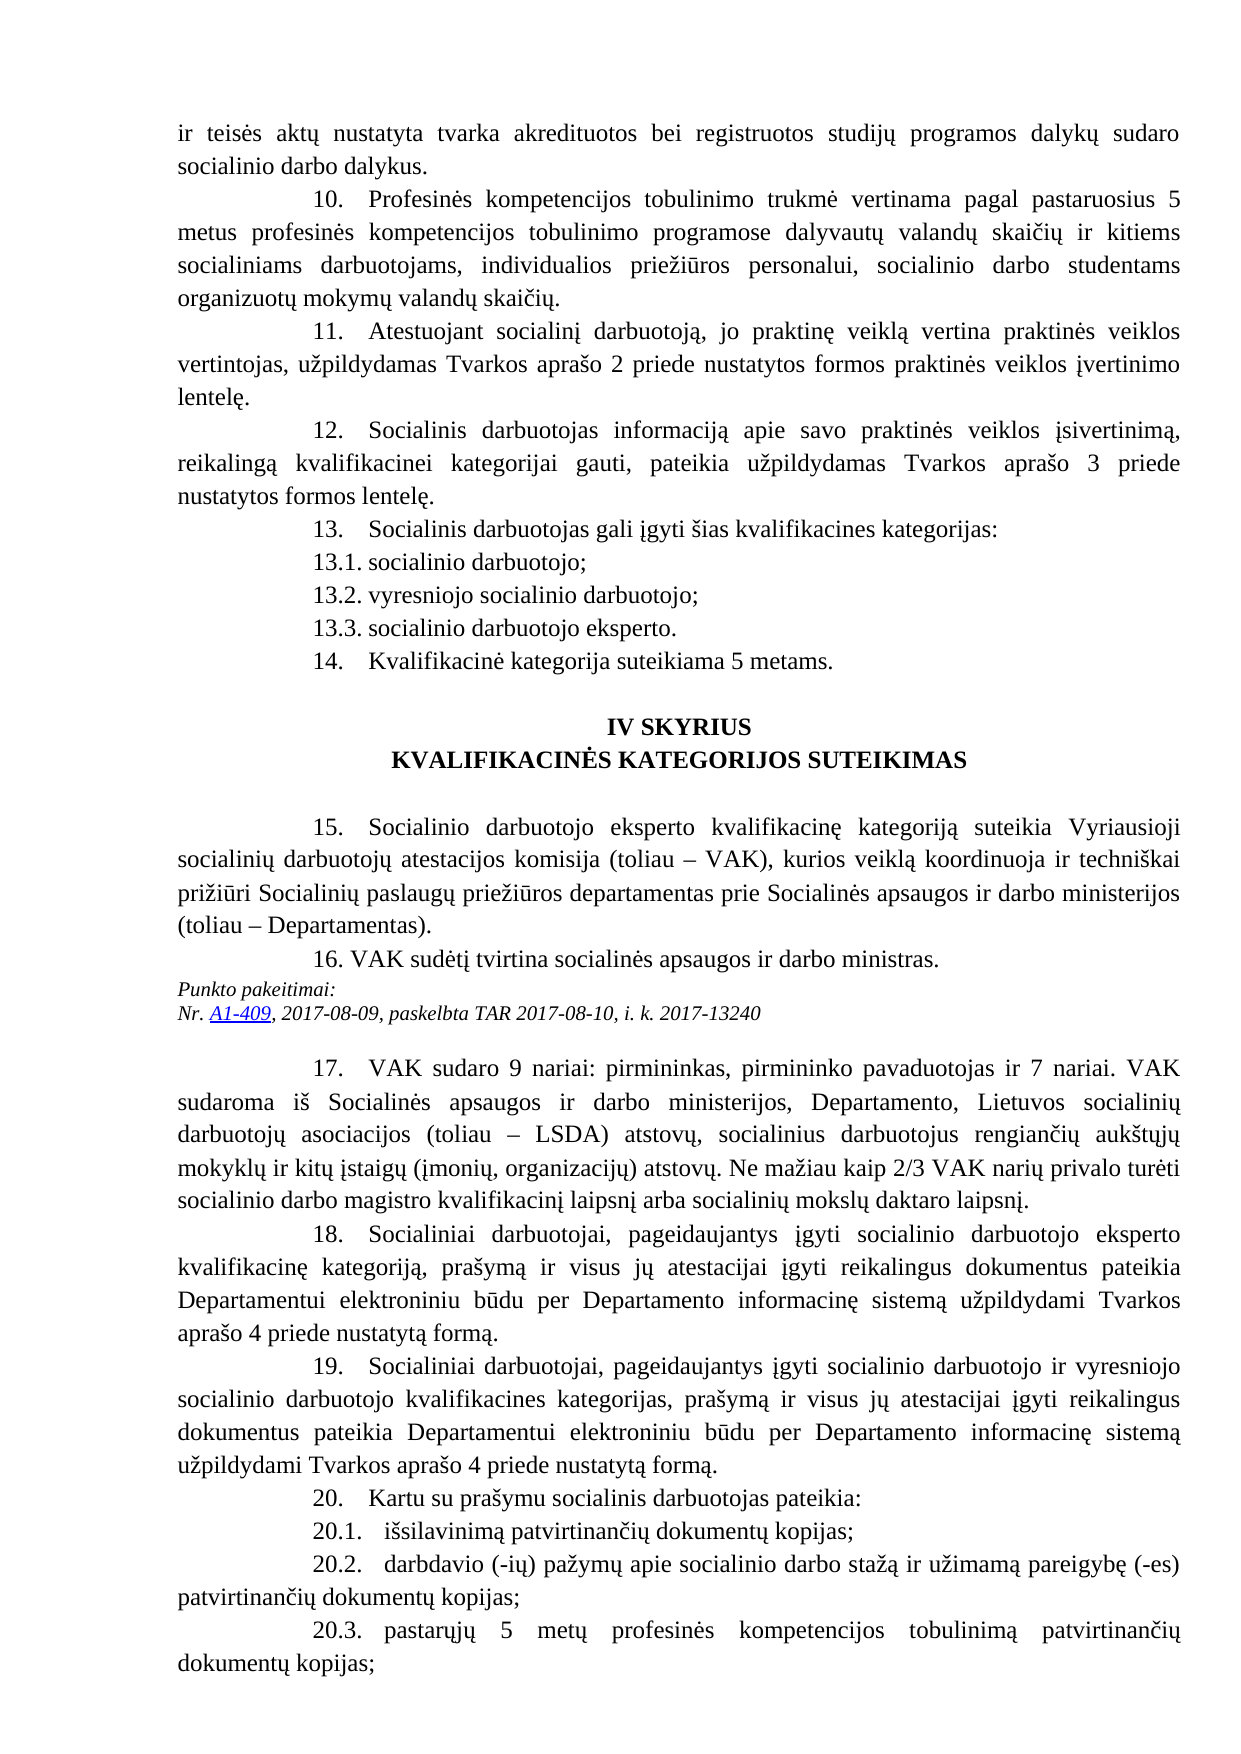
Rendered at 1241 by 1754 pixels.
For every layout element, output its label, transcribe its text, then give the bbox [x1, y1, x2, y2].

text 11. Atestuojant socialinį darbuotoją, jo praktinę veiklą vertina praktinės veiklos vertintojas, užpildydamas Tvarkos aprašo 2 priede nustatytos formos praktinės veiklos įvertinimo lentelę. [177, 316, 1181, 411]
text 13.3. socialinio darbuotojo eksperto. [177, 613, 1181, 642]
text IV SKYRIUS [177, 712, 1181, 741]
text 20. Kartu su prašymu socialinis darbuotojas pateikia: [177, 1483, 1181, 1512]
text 20.1. išsilavinimą patvirtinančių dokumentų kopijas; [177, 1516, 1181, 1544]
text 20.3. pastarųjų 5 metų profesinės kompetencijos tobulinimą patvirtinančių dokumentų kopijas; [177, 1615, 1181, 1677]
text ir teisės aktų nustatyta tvarka akredituotos bei registruotos studijų programos dalykų sudaro socialinio darbo dalykus. [177, 118, 1181, 180]
text 15. Socialinio darbuotojo eksperto kvalifikacinę kategoriją suteikia Vyriausioji socialinių darbuotojų atestacijos komisija (toliau – VAK), kurios veiklą koordinuoja ir techniškai prižiūri Socialinių paslaugų priežiūros departamentas prie Socialinės apsaugos ir darbo ministerijos (toliau – Departamentas). [177, 812, 1181, 939]
text 12. Socialinis darbuotojas informaciją apie savo praktinės veiklos įsivertinimą, reikalingą kvalifikacinei kategorijai gauti, pateikia užpildydamas Tvarkos aprašo 3 priede nustatytos formos lentelę. [177, 415, 1181, 510]
text 16. VAK sudėtį tvirtina socialinės apsaugos ir darbo ministras. [177, 944, 1181, 972]
text 19. Socialiniai darbuotojai, pageidaujantys įgyti socialinio darbuotojo ir vyresniojo socialinio darbuotojo kvalifikacines kategorijas, prašymą ir visus jų atestacijai įgyti reikalingus dokumentus pateikia Departamentui elektroniniu būdu per Departamento informacinę sistemą užpildydami Tvarkos aprašo 4 priede nustatytą formą. [177, 1351, 1181, 1478]
text 17. VAK sudaro 9 nariai: pirmininkas, pirmininko pavaduotojas ir 7 nariai. VAK sudaroma iš Socialinės apsaugos ir darbo ministerijos, Departamento, Lietuvos socialinių darbuotojų asociacijos (toliau – LSDA) atstovų, socialinius darbuotojus rengiančių aukštųjų mokyklų ir kitų įstaigų (įmonių, organizacijų) atstovų. Ne mažiau kaip 2/3 VAK narių privalo turėti socialinio darbo magistro kvalifikacinį laipsnį arba socialinių mokslų daktaro laipsnį. [177, 1053, 1181, 1214]
text Nr. A1-409, 2017-08-09, paskelbta TAR 2017-08-10, i. k. 2017-13240 [177, 1001, 1181, 1025]
text 20.2. darbdavio (-ių) pažymų apie socialinio darbo stažą ir užimamą pareigybę (-es) patvirtinančių dokumentų kopijas; [177, 1549, 1181, 1611]
text 13.1. socialinio darbuotojo; [177, 547, 1181, 576]
text KVALIFIKACINĖS KATEGORIJOS SUTEIKIMAS [177, 746, 1181, 774]
text 18. Socialiniai darbuotojai, pageidaujantys įgyti socialinio darbuotojo eksperto kvalifikacinę kategoriją, prašymą ir visus jų atestacijai įgyti reikalingus dokumentus pateikia Departamentui elektroniniu būdu per Departamento informacinę sistemą užpildydami Tvarkos aprašo 4 priede nustatytą formą. [177, 1219, 1181, 1346]
text 13. Socialinis darbuotojas gali įgyti šias kvalifikacines kategorijas: [177, 514, 1181, 543]
text 14. Kvalifikacinė kategorija suteikiama 5 metams. [177, 646, 1181, 675]
text 10. Profesinės kompetencijos tobulinimo trukmė vertinama pagal pastaruosius 5 metus profesinės kompetencijos tobulinimo programose dalyvautų valandų skaičių ir kitiems socialiniams darbuotojams, individualios priežiūros personalui, socialinio darbo studentams organizuotų mokymų valandų skaičių. [177, 184, 1181, 312]
text 13.2. vyresniojo socialinio darbuotojo; [177, 580, 1181, 609]
text Punkto pakeitimai: [177, 977, 1181, 1001]
